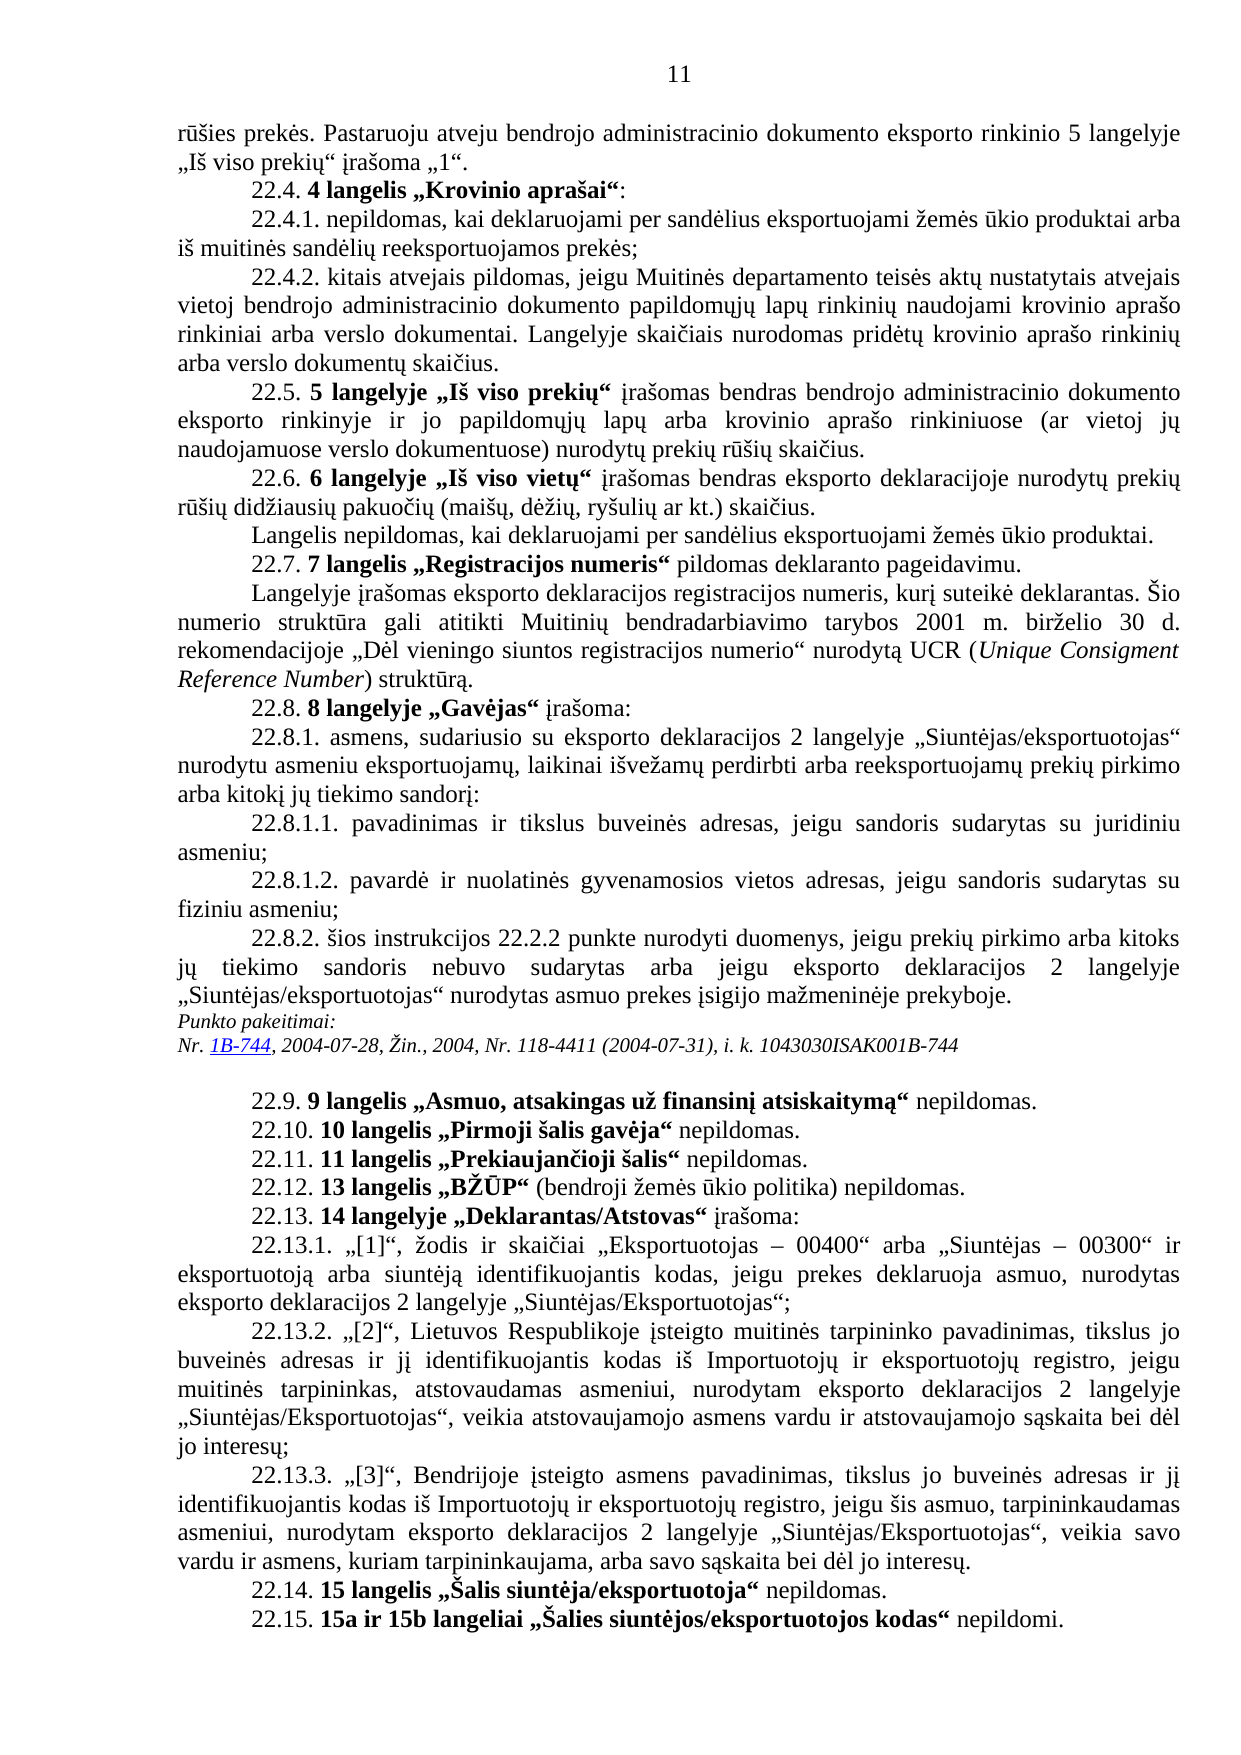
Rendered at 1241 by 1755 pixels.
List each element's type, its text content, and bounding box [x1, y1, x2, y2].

text 22.13.3. „[3]“, Bendrijoje įsteigto asmens pavadinimas, tikslus jo buveinės adresas ir jį identifikuojantis kodas iš Importuotojų ir eksportuotojų registro, jeigu šis asmuo, tarpininkaudamas asmeniui, nurodytam eksporto deklaracijos 2 langelyje „Siuntėjas/Eksportuotojas“, veikia savo vardu ir asmens, kuriam tarpininkaujama, arba savo sąskaita bei dėl jo interesų. [177, 1460, 1181, 1575]
text 22.8.1. asmens, sudariusio su eksporto deklaracijos 2 langelyje „Siuntėjas/eksportuotojas“ nurodytu asmeniu eksportuojamų, laikinai išvežamų perdirbti arba reeksportuojamų prekių pirkimo arba kitokį jų tiekimo sandorį: [177, 722, 1181, 808]
text rūšies prekės. Pastaruoju atveju bendrojo administracinio dokumento eksporto rinkinio 5 langelyje „Iš viso prekių“ įrašoma „1“. [177, 118, 1181, 176]
text 22.11. 11 langelis „Prekiaujančioji šalis“ nepildomas. [177, 1144, 1181, 1172]
text 22.14. 15 langelis „Šalis siuntėja/eksportuotoja“ nepildomas. [177, 1575, 1181, 1604]
text 22.8. 8 langelyje „Gavėjas“ įrašoma: [177, 693, 1181, 722]
text 22.6. 6 langelyje „Iš viso vietų“ įrašomas bendras eksporto deklaracijoje nurodytų prekių rūšių didžiausių pakuočių (maišų, dėžių, ryšulių ar kt.) skaičius. [177, 463, 1181, 521]
text Langelyje įrašomas eksporto deklaracijos registracijos numeris, kurį suteikė deklarantas. Šio numerio struktūra gali atitikti Muitinių bendradarbiavimo tarybos 2001 m. birželio 30 d. rekomendacijoje „Dėl vieningo siuntos registracijos numerio“ nurodytą UCR (Unique Consigment Reference Number) struktūrą. [177, 578, 1181, 693]
text 22.10. 10 langelis „Pirmoji šalis gavėja“ nepildomas. [177, 1115, 1181, 1144]
text Punkto pakeitimai: [177, 1009, 1181, 1033]
text 22.13.1. „[1]“, žodis ir skaičiai „Eksportuotojas – 00400“ arba „Siuntėjas – 00300“ ir eksportuotoją arba siuntėją identifikuojantis kodas, jeigu prekes deklaruoja asmuo, nurodytas eksporto deklaracijos 2 langelyje „Siuntėjas/Eksportuotojas“; [177, 1230, 1181, 1316]
text 22.15. 15a ir 15b langeliai „Šalies siuntėjos/eksportuotojos kodas“ nepildomi. [177, 1604, 1181, 1632]
text Langelis nepildomas, kai deklaruojami per sandėlius eksportuojami žemės ūkio produktai. [177, 521, 1181, 549]
text 22.8.2. šios instrukcijos 22.2.2 punkte nurodyti duomenys, jeigu prekių pirkimo arba kitoks jų tiekimo sandoris nebuvo sudarytas arba jeigu eksporto deklaracijos 2 langelyje „Siuntėjas/eksportuotojas“ nurodytas asmuo prekes įsigijo mažmeninėje prekyboje. [177, 923, 1181, 1009]
text 22.9. 9 langelis „Asmuo, atsakingas už finansinį atsiskaitymą“ nepildomas. [177, 1086, 1181, 1115]
text 22.12. 13 langelis „BŽŪP“ (bendroji žemės ūkio politika) nepildomas. [177, 1172, 1181, 1201]
text 22.5. 5 langelyje „Iš viso prekių“ įrašomas bendras bendrojo administracinio dokumento eksporto rinkinyje ir jo papildomųjų lapų arba krovinio aprašo rinkiniuose (ar vietoj jų naudojamuose verslo dokumentuose) nurodytų prekių rūšių skaičius. [177, 377, 1181, 463]
text 22.4.1. nepildomas, kai deklaruojami per sandėlius eksportuojami žemės ūkio produktai arba iš muitinės sandėlių reeksportuojamos prekės; [177, 204, 1181, 262]
text 22.8.1.2. pavardė ir nuolatinės gyvenamosios vietos adresas, jeigu sandoris sudarytas su fiziniu asmeniu; [177, 866, 1181, 923]
text 22.13. 14 langelyje „Deklarantas/Atstovas“ įrašoma: [177, 1201, 1181, 1230]
text 22.4. 4 langelis „Krovinio aprašai“: [177, 176, 1181, 204]
text 22.8.1.1. pavadinimas ir tikslus buveinės adresas, jeigu sandoris sudarytas su juridiniu asmeniu; [177, 808, 1181, 866]
text Nr. 1B-744, 2004-07-28, Žin., 2004, Nr. 118-4411 (2004-07-31), i. k. 1043030ISAK001B-744 [177, 1033, 1181, 1057]
text 22.13.2. „[2]“, Lietuvos Respublikoje įsteigto muitinės tarpininko pavadinimas, tikslus jo buveinės adresas ir jį identifikuojantis kodas iš Importuotojų ir eksportuotojų registro, jeigu muitinės tarpininkas, atstovaudamas asmeniui, nurodytam eksporto deklaracijos 2 langelyje „Siuntėjas/Eksportuotojas“, veikia atstovaujamojo asmens vardu ir atstovaujamojo sąskaita bei dėl jo interesų; [177, 1316, 1181, 1460]
text 22.4.2. kitais atvejais pildomas, jeigu Muitinės departamento teisės aktų nustatytais atvejais vietoj bendrojo administracinio dokumento papildomųjų lapų rinkinių naudojami krovinio aprašo rinkiniai arba verslo dokumentai. Langelyje skaičiais nurodomas pridėtų krovinio aprašo rinkinių arba verslo dokumentų skaičius. [177, 262, 1181, 377]
text 22.7. 7 langelis „Registracijos numeris“ pildomas deklaranto pageidavimu. [177, 549, 1181, 578]
